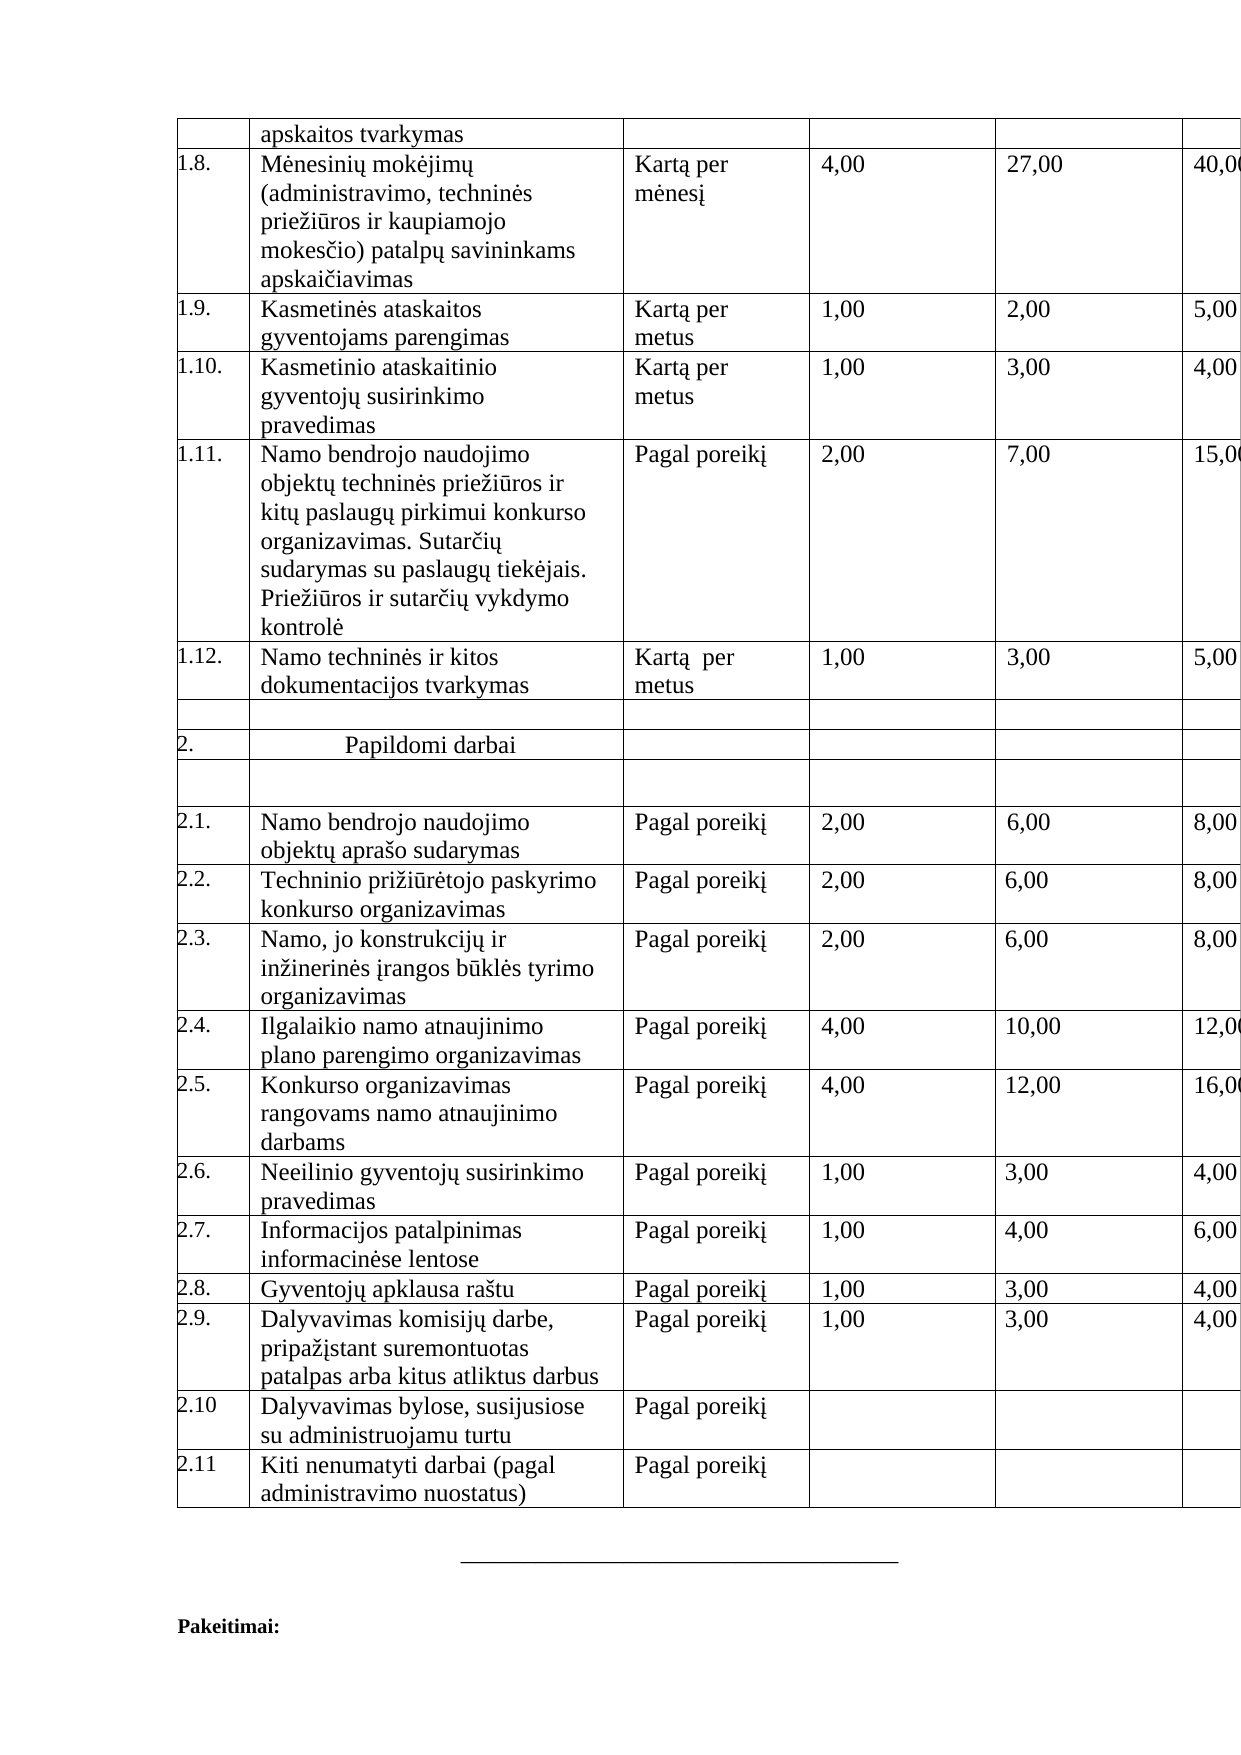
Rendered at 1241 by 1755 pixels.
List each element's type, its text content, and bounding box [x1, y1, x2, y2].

table_cell 12,00 [996, 1070, 1182, 1156]
table_cell [624, 119, 809, 148]
table_cell 1.8. [178, 149, 249, 293]
table_cell 1,00 [810, 352, 995, 438]
table_cell [178, 760, 249, 806]
table_cell 1,00 [810, 1274, 995, 1303]
table_cell 2,00 [810, 807, 995, 864]
table_cell 3,00 [996, 1157, 1182, 1214]
table_cell [810, 730, 995, 759]
table_cell 2. [178, 730, 249, 759]
table_cell 2.4. [178, 1011, 249, 1069]
table_cell 6,00 [996, 807, 1182, 864]
table_cell 2.7. [178, 1216, 249, 1273]
table_cell 1.10. [178, 352, 249, 438]
table_cell 12,00 [1183, 1011, 1240, 1069]
table_cell 1.11. [178, 440, 249, 641]
table_cell 2.3. [178, 924, 249, 1010]
table_cell 4,00 [1183, 352, 1240, 438]
table_cell 4,00 [996, 1216, 1182, 1273]
table_cell Kartą per mėnesį [624, 149, 809, 293]
table_cell Techninio prižiūrėtojo paskyrimo konkurso organizavimas [250, 865, 623, 923]
table_cell 1,00 [810, 294, 995, 351]
table_cell Kartą per metus [624, 294, 809, 351]
table_cell Namo bendrojo naudojimo objektų techninės priežiūros ir kitų paslaugų pirkimui konkurso organizavimas. Sutarčių sudarymas su paslaugų tiekėjais. Priežiūros ir sutarčių vykdymo kontrolė [250, 440, 623, 641]
table_cell 3,00 [996, 1274, 1182, 1303]
table_cell 8,00 [1183, 865, 1240, 923]
table_cell 4,00 [1183, 1157, 1240, 1214]
table_cell 2,00 [810, 865, 995, 923]
table_cell Dalyvavimas bylose, susijusiose su administruojamu turtu [250, 1391, 623, 1449]
table_cell [996, 760, 1182, 806]
table_cell 16,00 [1183, 1070, 1240, 1156]
table_cell Gyventojų apklausa raštu [250, 1274, 623, 1303]
table_cell Pagal poreikį [624, 1216, 809, 1273]
table_cell [996, 730, 1182, 759]
table_cell Pagal poreikį [624, 1450, 809, 1507]
table_cell [810, 760, 995, 806]
table_cell [1183, 119, 1240, 148]
table_cell Pagal poreikį [624, 1274, 809, 1303]
table_cell Pagal poreikį [624, 1157, 809, 1214]
table_cell [1183, 700, 1240, 729]
table_cell [810, 119, 995, 148]
table_cell 4,00 [810, 1070, 995, 1156]
table_cell Neeilinio gyventojų susirinkimo pravedimas [250, 1157, 623, 1214]
table_cell 7,00 [996, 440, 1182, 641]
table_cell [1183, 1391, 1240, 1449]
table_cell Dalyvavimas komisijų darbe, pripažįstant suremontuotas patalpas arba kitus atliktus darbus [250, 1304, 623, 1390]
table_cell [624, 730, 809, 759]
table_cell 2.8. [178, 1274, 249, 1303]
table_cell 2.10 [178, 1391, 249, 1449]
table_cell 6,00 [996, 865, 1182, 923]
table_cell 8,00 [1183, 807, 1240, 864]
table_cell [178, 700, 249, 729]
table_cell Informacijos patalpinimas informacinėse lentose [250, 1216, 623, 1273]
table_cell [250, 760, 623, 806]
table_cell [810, 1450, 995, 1507]
table_cell Pagal poreikį [624, 807, 809, 864]
table_cell [810, 700, 995, 729]
table_cell Namo bendrojo naudojimo objektų aprašo sudarymas [250, 807, 623, 864]
table_cell Pagal poreikį [624, 440, 809, 641]
text Pakeitimai: [177, 1614, 1181, 1638]
table_cell [996, 119, 1182, 148]
table_cell [810, 1391, 995, 1449]
table_cell Pagal poreikį [624, 1070, 809, 1156]
table_cell 4,00 [1183, 1274, 1240, 1303]
table_cell [624, 760, 809, 806]
table_cell [1183, 1450, 1240, 1507]
table_cell 2.2. [178, 865, 249, 923]
table_cell 1,00 [810, 1157, 995, 1214]
table_cell [178, 119, 249, 148]
table_cell 2.6. [178, 1157, 249, 1214]
table_cell 10,00 [996, 1011, 1182, 1069]
table_cell 4,00 [810, 149, 995, 293]
table_cell 40,00 [1183, 149, 1240, 293]
table_cell 1.9. [178, 294, 249, 351]
table_cell 3,00 [996, 642, 1182, 699]
table_cell Pagal poreikį [624, 1304, 809, 1390]
table_cell [996, 700, 1182, 729]
table_cell [624, 700, 809, 729]
table_cell 27,00 [996, 149, 1182, 293]
table_cell Pagal poreikį [624, 924, 809, 1010]
table_cell Kiti nenumatyti darbai (pagal administravimo nuostatus) [250, 1450, 623, 1507]
table_cell 4,00 [810, 1011, 995, 1069]
table_cell 1,00 [810, 1216, 995, 1273]
table_cell [996, 1450, 1182, 1507]
table_cell [1183, 730, 1240, 759]
table_cell [1183, 760, 1240, 806]
table_cell Namo techninės ir kitos dokumentacijos tvarkymas [250, 642, 623, 699]
text ___________________________________ [177, 1537, 1181, 1566]
table_cell Ilgalaikio namo atnaujinimo plano parengimo organizavimas [250, 1011, 623, 1069]
table_cell 6,00 [1183, 1216, 1240, 1273]
table_cell 5,00 [1183, 642, 1240, 699]
table_cell 2.9. [178, 1304, 249, 1390]
table_cell Papildomi darbai [250, 730, 623, 759]
table_cell 8,00 [1183, 924, 1240, 1010]
table_cell 1,00 [810, 1304, 995, 1390]
table_cell Pagal poreikį [624, 1011, 809, 1069]
table_cell 2.1. [178, 807, 249, 864]
table_cell 2,00 [810, 924, 995, 1010]
table_cell Kasmetinės ataskaitos gyventojams parengimas [250, 294, 623, 351]
table_cell Mėnesinių mokėjimų (administravimo, techninės priežiūros ir kaupiamojo mokesčio) patalpų savininkams apskaičiavimas [250, 149, 623, 293]
table_cell apskaitos tvarkymas [250, 119, 623, 148]
table_cell Pagal poreikį [624, 1391, 809, 1449]
table_cell Konkurso organizavimas rangovams namo atnaujinimo darbams [250, 1070, 623, 1156]
table_cell [250, 700, 623, 729]
table_cell 2,00 [810, 440, 995, 641]
table_cell Namo, jo konstrukcijų ir inžinerinės įrangos būklės tyrimo organizavimas [250, 924, 623, 1010]
table_cell 2.11 [178, 1450, 249, 1507]
table_cell Kartą per metus [624, 352, 809, 438]
table_cell 1,00 [810, 642, 995, 699]
table_cell Kasmetinio ataskaitinio gyventojų susirinkimo pravedimas [250, 352, 623, 438]
table_cell 2.5. [178, 1070, 249, 1156]
table_cell 15,00 [1183, 440, 1240, 641]
table_cell 2,00 [996, 294, 1182, 351]
table_cell Kartą per metus [624, 642, 809, 699]
table_cell 3,00 [996, 1304, 1182, 1390]
table_cell Pagal poreikį [624, 865, 809, 923]
table_cell [996, 1391, 1182, 1449]
table_cell 5,00 [1183, 294, 1240, 351]
table_cell 3,00 [996, 352, 1182, 438]
table_cell 6,00 [996, 924, 1182, 1010]
table_cell 1.12. [178, 642, 249, 699]
table_cell 4,00 [1183, 1304, 1240, 1390]
